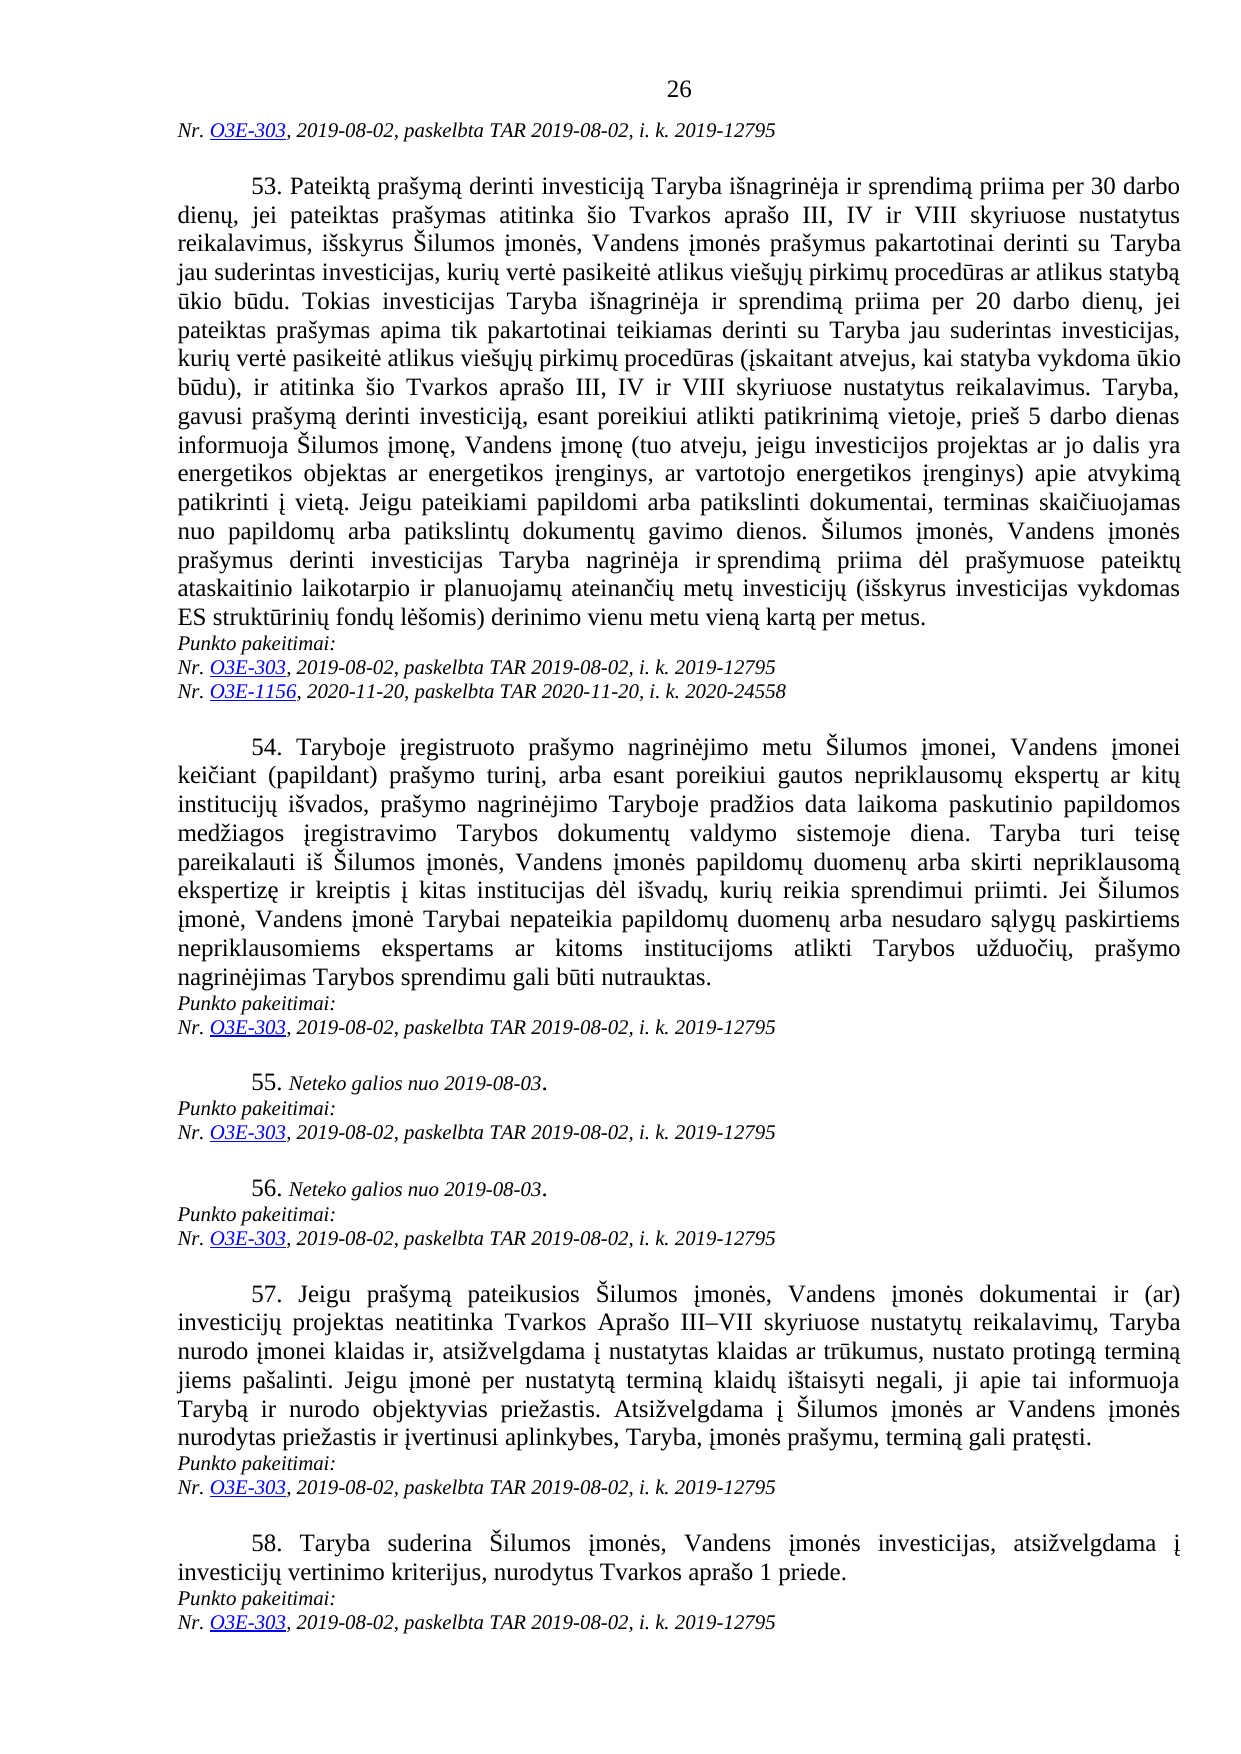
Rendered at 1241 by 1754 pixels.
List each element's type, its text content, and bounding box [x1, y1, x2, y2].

text Punkto pakeitimai: [177, 991, 1181, 1015]
text Nr. O3E-303, 2019-08-02, paskelbta TAR 2019-08-02, i. k. 2019-12795 [177, 118, 1181, 142]
text Nr. O3E-303, 2019-08-02, paskelbta TAR 2019-08-02, i. k. 2019-12795 [177, 1120, 1181, 1144]
text Nr. O3E-1156, 2020-11-20, paskelbta TAR 2020-11-20, i. k. 2020-24558 [177, 679, 1181, 703]
text Punkto pakeitimai: [177, 1202, 1181, 1226]
text 56. Neteko galios nuo 2019-08-03. [177, 1173, 1181, 1202]
text 55. Neteko galios nuo 2019-08-03. [177, 1067, 1181, 1096]
text Punkto pakeitimai: [177, 1451, 1181, 1475]
text Nr. O3E-303, 2019-08-02, paskelbta TAR 2019-08-02, i. k. 2019-12795 [177, 1226, 1181, 1250]
text Punkto pakeitimai: [177, 1586, 1181, 1610]
text Nr. O3E-303, 2019-08-02, paskelbta TAR 2019-08-02, i. k. 2019-12795 [177, 1610, 1181, 1634]
text 57. Jeigu prašymą pateikusios Šilumos įmonės, Vandens įmonės dokumentai ir (ar) investicijų projektas neatitinka Tvarkos Aprašo III–VII skyriuose nustatytų reikalavimų, Taryba nurodo įmonei klaidas ir, atsižvelgdama į nustatytas klaidas ar trūkumus, nustato protingą terminą jiems pašalinti. Jeigu įmonė per nustatytą terminą klaidų ištaisyti negali, ji apie tai informuoja Tarybą ir nurodo objektyvias priežastis. Atsižvelgdama į Šilumos įmonės ar Vandens įmonės nurodytas priežastis ir įvertinusi aplinkybes, Taryba, įmonės prašymu, terminą gali pratęsti. [177, 1279, 1181, 1451]
text 53. Pateiktą prašymą derinti investiciją Taryba išnagrinėja ir sprendimą priima per 30 darbo dienų, jei pateiktas prašymas atitinka šio Tvarkos aprašo III, IV ir VIII skyriuose nustatytus reikalavimus, išskyrus Šilumos įmonės, Vandens įmonės prašymus pakartotinai derinti su Taryba jau suderintas investicijas, kurių vertė pasikeitė atlikus viešųjų pirkimų procedūras ar atlikus statybą ūkio būdu. Tokias investicijas Taryba išnagrinėja ir sprendimą priima per 20 darbo dienų, jei pateiktas prašymas apima tik pakartotinai teikiamas derinti su Taryba jau suderintas investicijas, kurių vertė pasikeitė atlikus viešųjų pirkimų procedūras (įskaitant atvejus, kai statyba vykdoma ūkio būdu), ir atitinka šio Tvarkos aprašo III, IV ir VIII skyriuose nustatytus reikalavimus. Taryba, gavusi prašymą derinti investiciją, esant poreikiui atlikti patikrinimą vietoje, prieš 5 darbo dienas informuoja Šilumos įmonę, Vandens įmonę (tuo atveju, jeigu investicijos projektas ar jo dalis yra energetikos objektas ar energetikos įrenginys, ar vartotojo energetikos įrenginys) apie atvykimą patikrinti į vietą. Jeigu pateikiami papildomi arba patikslinti dokumentai, terminas skaičiuojamas nuo papildomų arba patikslintų dokumentų gavimo dienos. Šilumos įmonės, Vandens įmonės prašymus derinti investicijas Taryba nagrinėja ir sprendimą priima dėl prašymuose pateiktų ataskaitinio laikotarpio ir planuojamų ateinančių metų investicijų (išskyrus investicijas vykdomas ES struktūrinių fondų lėšomis) derinimo vienu metu vieną kartą per metus. [177, 171, 1181, 631]
text Nr. O3E-303, 2019-08-02, paskelbta TAR 2019-08-02, i. k. 2019-12795 [177, 655, 1181, 679]
text 58. Taryba suderina Šilumos įmonės, Vandens įmonės investicijas, atsižvelgdama į investicijų vertinimo kriterijus, nurodytus Tvarkos aprašo 1 priede. [177, 1528, 1181, 1586]
text Nr. O3E-303, 2019-08-02, paskelbta TAR 2019-08-02, i. k. 2019-12795 [177, 1015, 1181, 1039]
text Punkto pakeitimai: [177, 1096, 1181, 1120]
text 54. Taryboje įregistruoto prašymo nagrinėjimo metu Šilumos įmonei, Vandens įmonei keičiant (papildant) prašymo turinį, arba esant poreikiui gautos nepriklausomų ekspertų ar kitų institucijų išvados, prašymo nagrinėjimo Taryboje pradžios data laikoma paskutinio papildomos medžiagos įregistravimo Tarybos dokumentų valdymo sistemoje diena. Taryba turi teisę pareikalauti iš Šilumos įmonės, Vandens įmonės papildomų duomenų arba skirti nepriklausomą ekspertizę ir kreiptis į kitas institucijas dėl išvadų, kurių reikia sprendimui priimti. Jei Šilumos įmonė, Vandens įmonė Tarybai nepateikia papildomų duomenų arba nesudaro sąlygų paskirtiems nepriklausomiems ekspertams ar kitoms institucijoms atlikti Tarybos užduočių, prašymo nagrinėjimas Tarybos sprendimu gali būti nutrauktas. [177, 732, 1181, 991]
text Nr. O3E-303, 2019-08-02, paskelbta TAR 2019-08-02, i. k. 2019-12795 [177, 1475, 1181, 1499]
text Punkto pakeitimai: [177, 631, 1181, 655]
